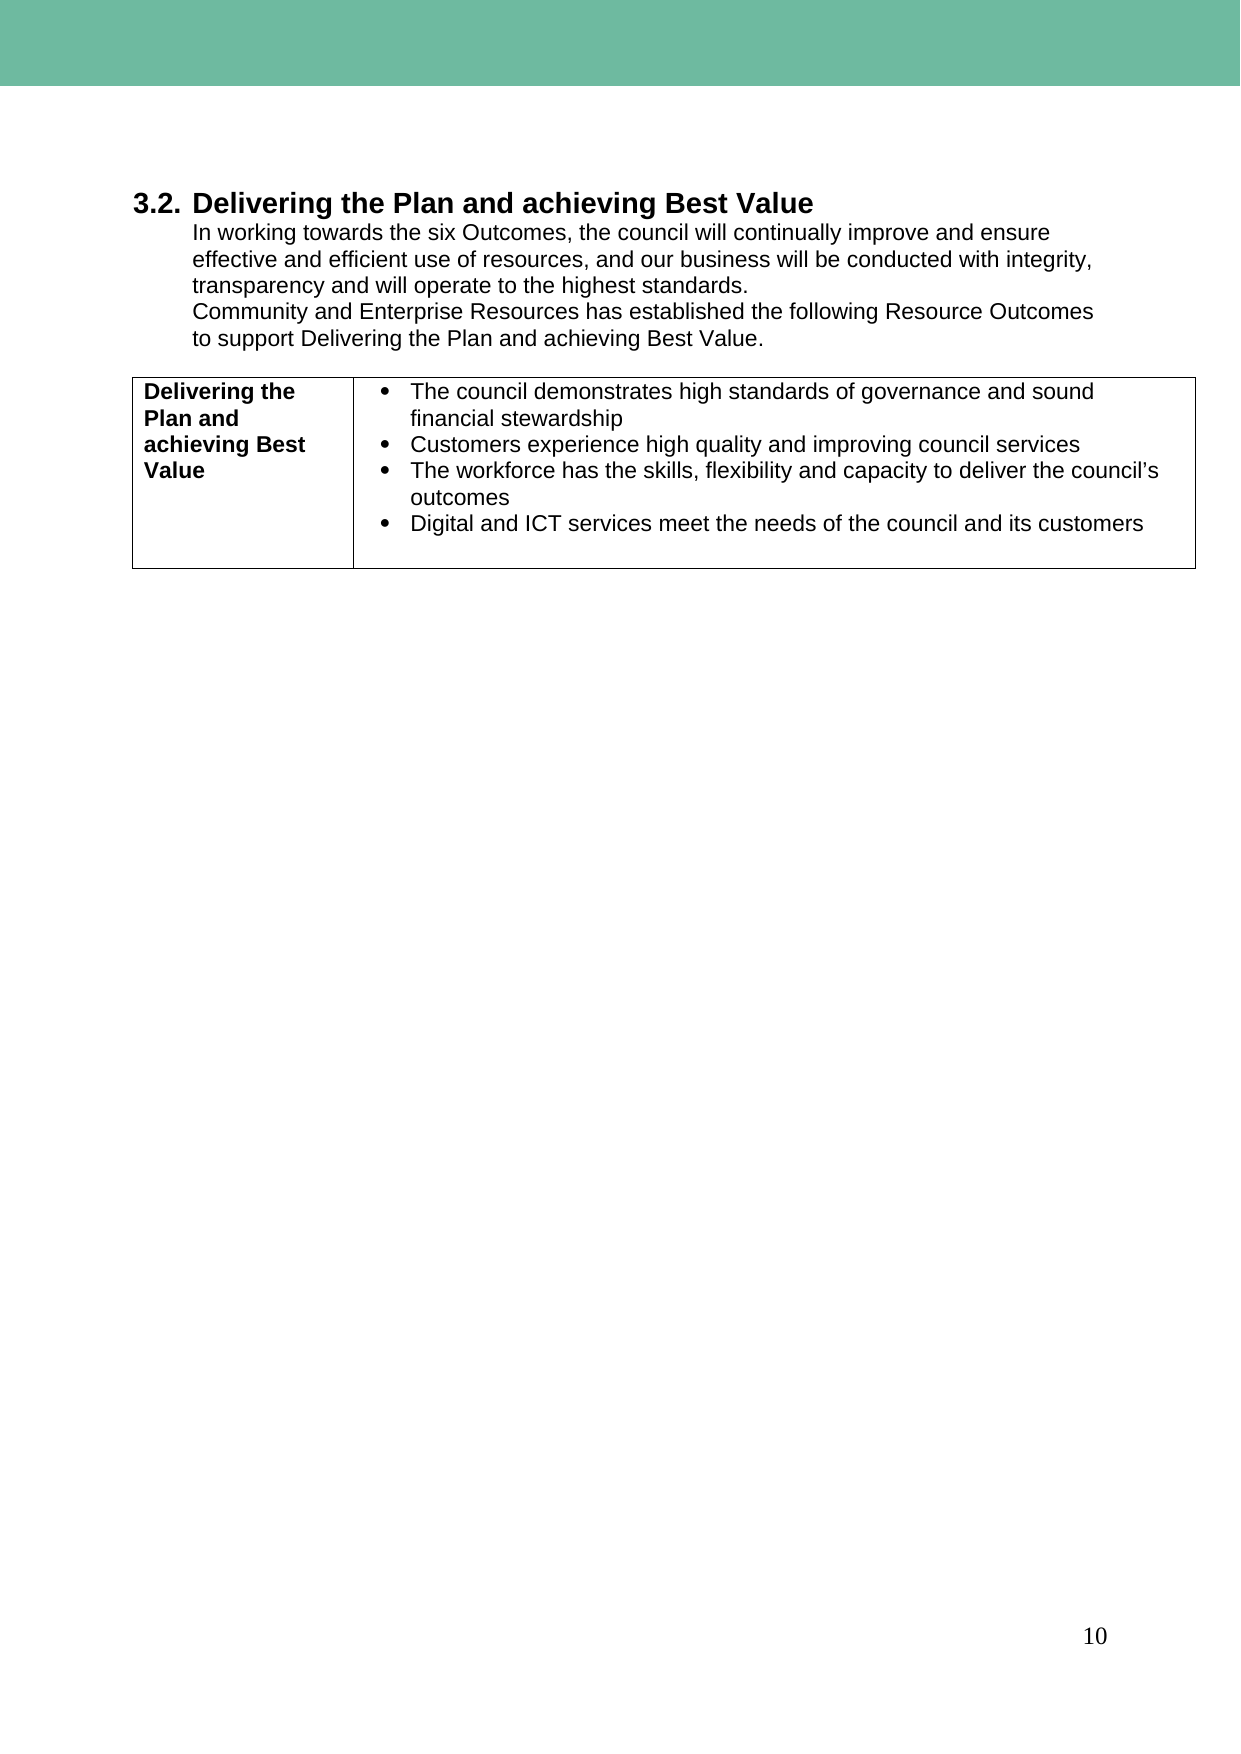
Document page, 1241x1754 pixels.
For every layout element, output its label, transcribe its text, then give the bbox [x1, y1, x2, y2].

text 3.2. Delivering the Plan and achieving Best Value In working towards the six Outcomes, the council will continually improve and ensure effective and efficient use of resources, and our business will be conducted with integrity, transparency and will operate to the highest standards. [133, 186, 1107, 298]
table_header The council demonstrates high standards of governance and sound financial stewardship Customers experience high quality and improving council services The workforce has the skills, flexibility and capacity to deliver the council’s outcomes Digital and ICT services meet the needs of the council and its customers [354, 378, 1195, 568]
text Community and Enterprise Resources has established the following Resource Outcomes to support Delivering the Plan and achieving Best Value. [192, 298, 1107, 351]
table_header Delivering the Plan and achieving Best Value [133, 378, 353, 568]
